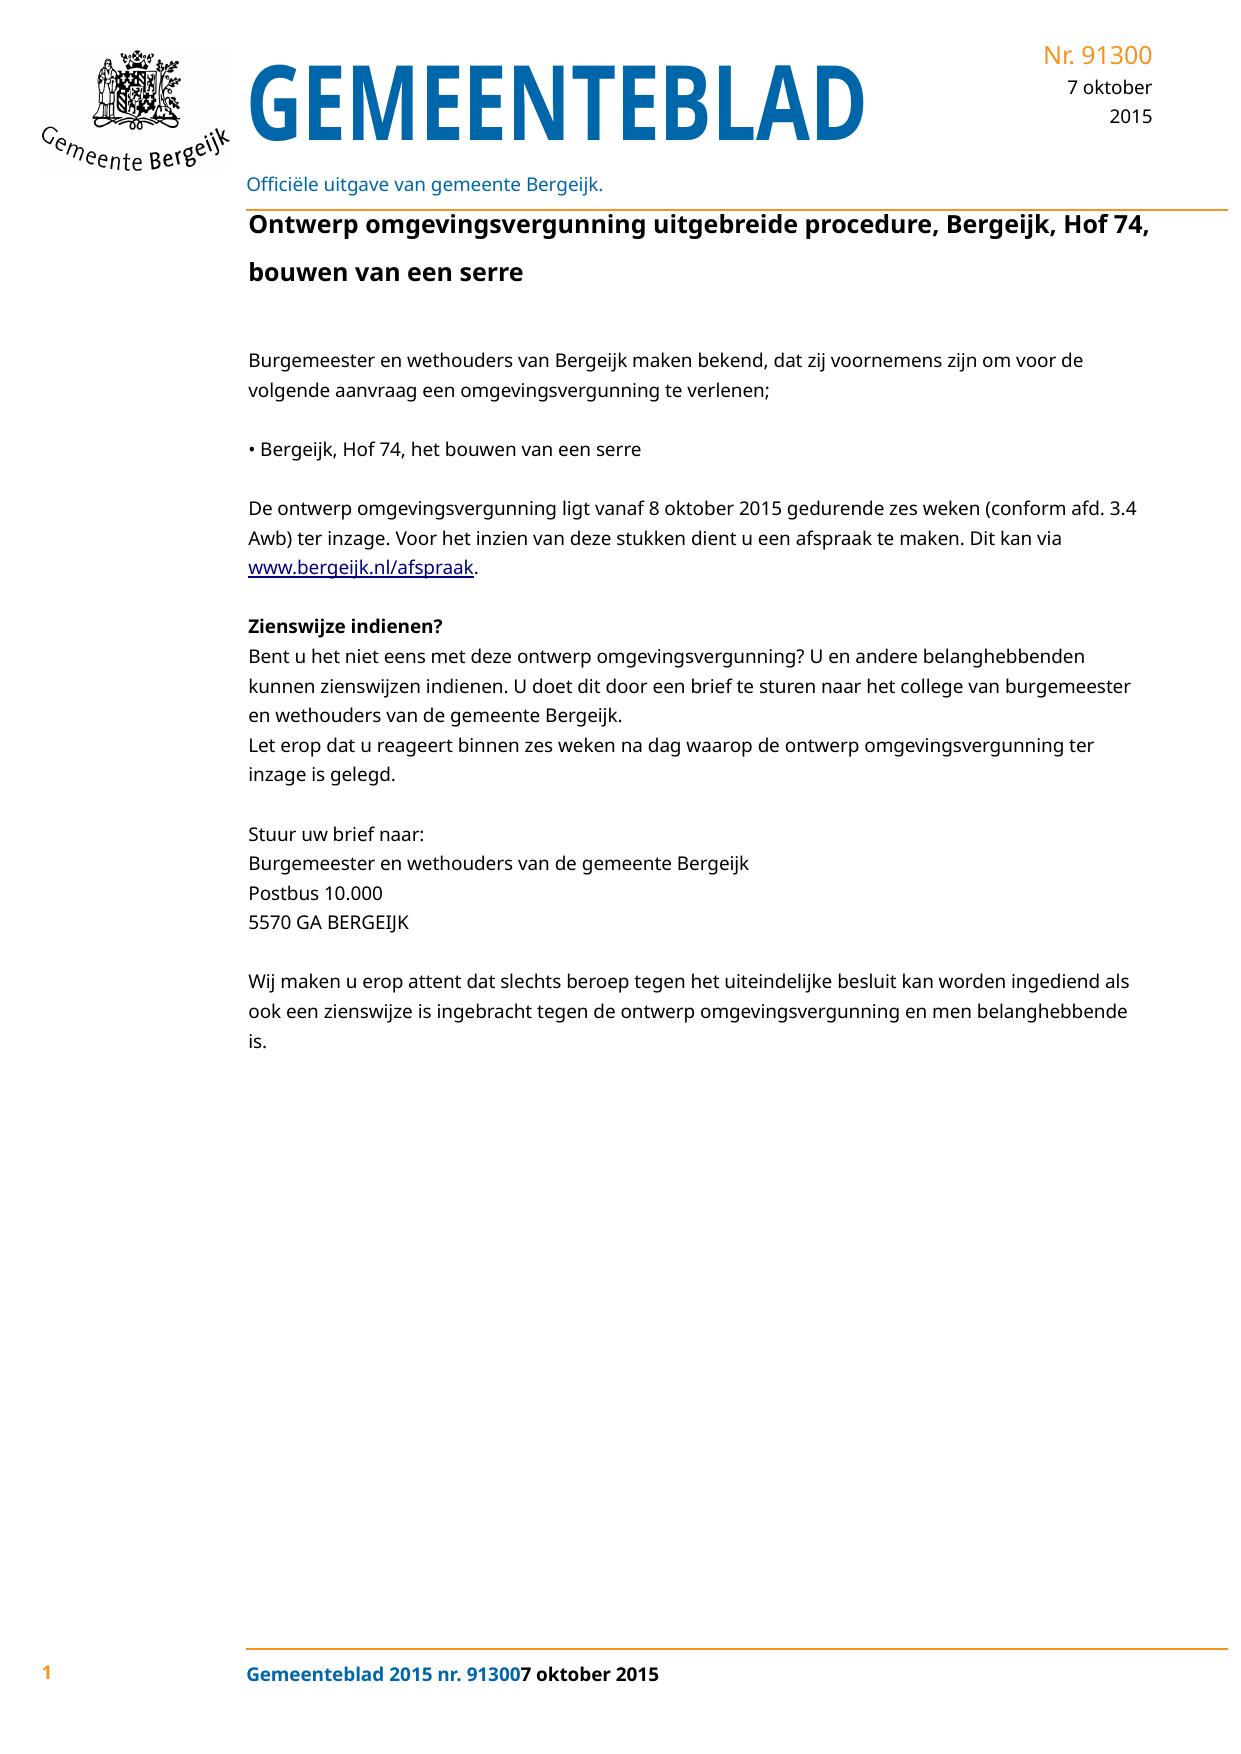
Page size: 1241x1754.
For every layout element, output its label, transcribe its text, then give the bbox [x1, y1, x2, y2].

text Ontwerp omgevingsvergunning uitgebreide procedure, Bergeijk, Hof 74, bouwen van een serre [248, 211, 1152, 288]
text Burgemeester en wethouders van Bergeijk maken bekend, dat zij voornemens zijn om voor de volgende aanvraag een omgevingsvergunning te verlenen; [248, 347, 1152, 403]
text Let erop dat u reageert binnen zes weken na dag waarop de ontwerp omgevingsvergunning ter inzage is gelegd. [248, 732, 1152, 787]
text Bent u het niet eens met deze ontwerp omgevingsvergunning? U en andere belanghebbenden kunnen zienswijzen indienen. U doet dit door een brief te sturen naar het college van burgemeester en wethouders van de gemeente Bergeijk. [248, 643, 1152, 728]
text Stuur uw brief naar: [248, 821, 1152, 847]
text • Bergeijk, Hof 74, het bouwen van een serre [248, 436, 1152, 462]
text Wij maken u erop attent dat slechts beroep tegen het uiteindelijke besluit kan worden ingediend als ook een zienswijze is ingebracht tegen de ontwerp omgevingsvergunning en men belanghebbende is. [248, 969, 1152, 1054]
picture [41, 47, 231, 172]
text 5570 GA BERGEIJK [248, 909, 1152, 935]
text Burgemeester en wethouders van de gemeente Bergeijk [248, 850, 1152, 876]
text Postbus 10.000 [248, 880, 1152, 906]
text De ontwerp omgevingsvergunning ligt vanaf 8 oktober 2015 gedurende zes weken (conform afd. 3.4 Awb) ter inzage. Voor het inzien van deze stukken dient u een afspraak te maken. Dit kan via www.bergeijk.nl/afspraak. [248, 495, 1152, 580]
text Zienswijze indienen? [248, 614, 1152, 639]
